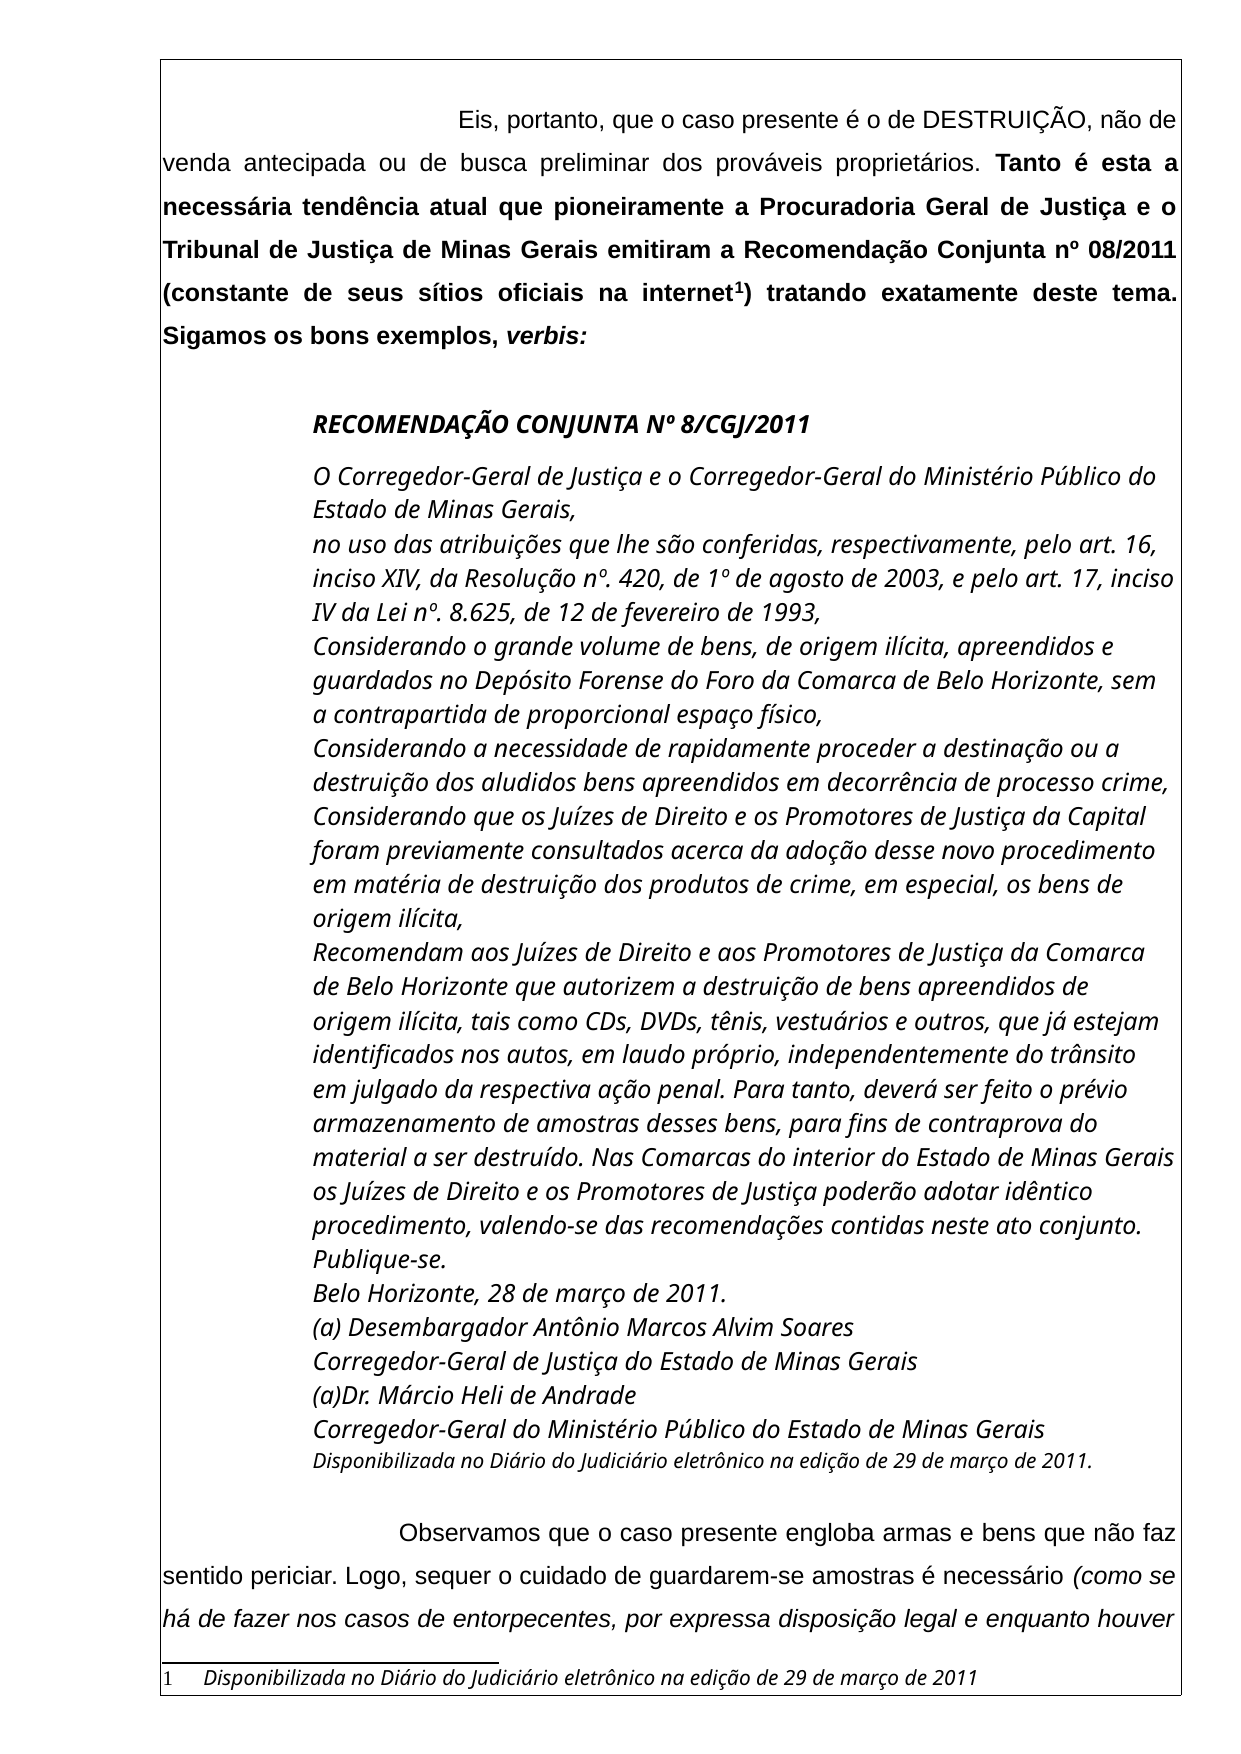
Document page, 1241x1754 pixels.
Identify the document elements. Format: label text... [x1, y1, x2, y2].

text no uso das atribuições que lhe são conferidas, respectivamente, pelo art. 16, inciso XIV, da Resolução nº. 420, de 1º de agosto de 2003, e pelo art. 17, inciso IV da Lei nº. 8.625, de 12 de fevereiro de 1993, [312, 526, 1178, 628]
text Considerando a necessidade de rapidamente proceder a destinação ou a destruição dos aludidos bens apreendidos em decorrência de processo crime, [312, 731, 1178, 799]
text (a)Dr. Márcio Heli de Andrade [312, 1378, 1178, 1412]
text Considerando que os Juízes de Direito e os Promotores de Justiça da Capital foram previamente consultados acerca da adoção desse novo procedimento em matéria de destruição dos produtos de crime, em especial, os bens de origem ilícita, [312, 799, 1178, 935]
text Publique-se. [312, 1242, 1178, 1276]
text O Corregedor-Geral de Justiça e o Corregedor-Geral do Ministério Público do Estado de Minas Gerais, [312, 458, 1178, 526]
text Observamos que o caso presente engloba armas e bens que não faz sentido periciar. Logo, sequer o cuidado de guardarem-se amostras é necessário (como se há de fazer nos casos de entorpecentes, por expressa disposição legal e enquanto houver [162, 1517, 1178, 1632]
text Considerando o grande volume de bens, de origem ilícita, apreendidos e guardados no Depósito Forense do Foro da Comarca de Belo Horizonte, sem a contrapartida de proporcional espaço físico, [312, 628, 1178, 731]
text Belo Horizonte, 28 de março de 2011. [312, 1276, 1178, 1310]
text Eis, portanto, que o caso presente é o de DESTRUIÇÃO, não de venda antecipada ou de busca preliminar dos prováveis proprietários. Tanto é esta a necessária tendência atual que pioneiramente a Procuradoria Geral de Justiça e o Tribunal de Justiça de Minas Gerais emitiram a Recomendação Conjunta nº 08/2011 (constante de seus sítios oficiais na internet) tratando exatamente deste tema. Sigamos os bons exemplos, verbis: [162, 105, 1178, 349]
text Disponibilizada no Diário do Judiciário eletrônico na edição de 29 de março de 2011. [312, 1446, 1178, 1474]
text RECOMENDAÇÃO CONJUNTA Nº 8/CGJ/2011 [312, 407, 1178, 441]
text (a) Desembargador Antônio Marcos Alvim Soares [312, 1310, 1178, 1344]
text Disponibilizada no Diário do Judiciário eletrônico na edição de 29 de março de 2011 [162, 1663, 1178, 1692]
text Corregedor-Geral de Justiça do Estado de Minas Gerais [312, 1344, 1178, 1378]
text Recomendam aos Juízes de Direito e aos Promotores de Justiça da Comarca de Belo Horizonte que autorizem a destruição de bens apreendidos de origem ilícita, tais como CDs, DVDs, tênis, vestuários e outros, que já estejam identificados nos autos, em laudo próprio, independentemente do trânsito em julgado da respectiva ação penal. Para tanto, deverá ser feito o prévio armazenamento de amostras desses bens, para fins de contraprova do material a ser destruído. Nas Comarcas do interior do Estado de Minas Gerais os Juízes de Direito e os Promotores de Justiça poderão adotar idêntico procedimento, valendo-se das recomendações contidas neste ato conjunto. [312, 935, 1178, 1242]
text Corregedor-Geral do Ministério Público do Estado de Minas Gerais [312, 1412, 1178, 1446]
